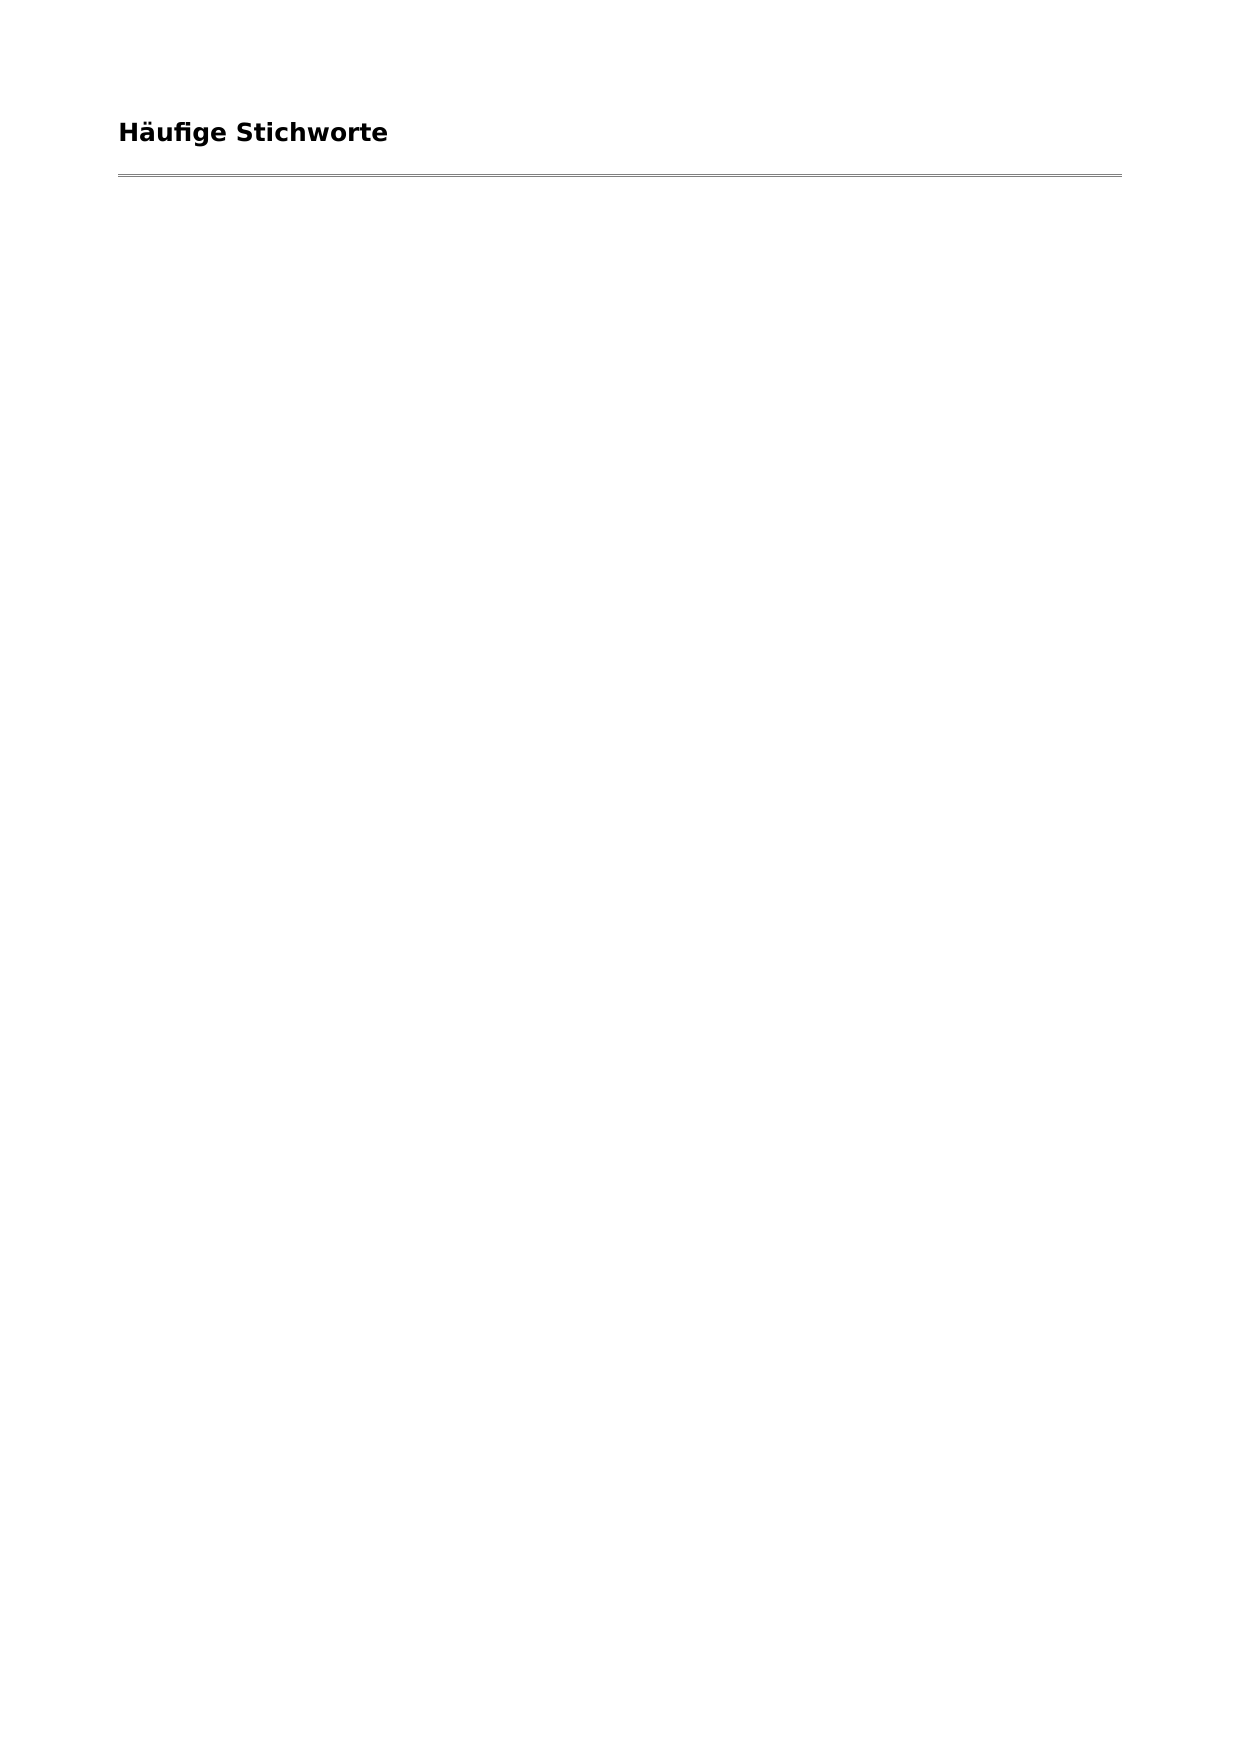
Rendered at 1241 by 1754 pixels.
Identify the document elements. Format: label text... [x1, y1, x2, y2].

text Häufige Stichworte [118, 118, 1122, 147]
